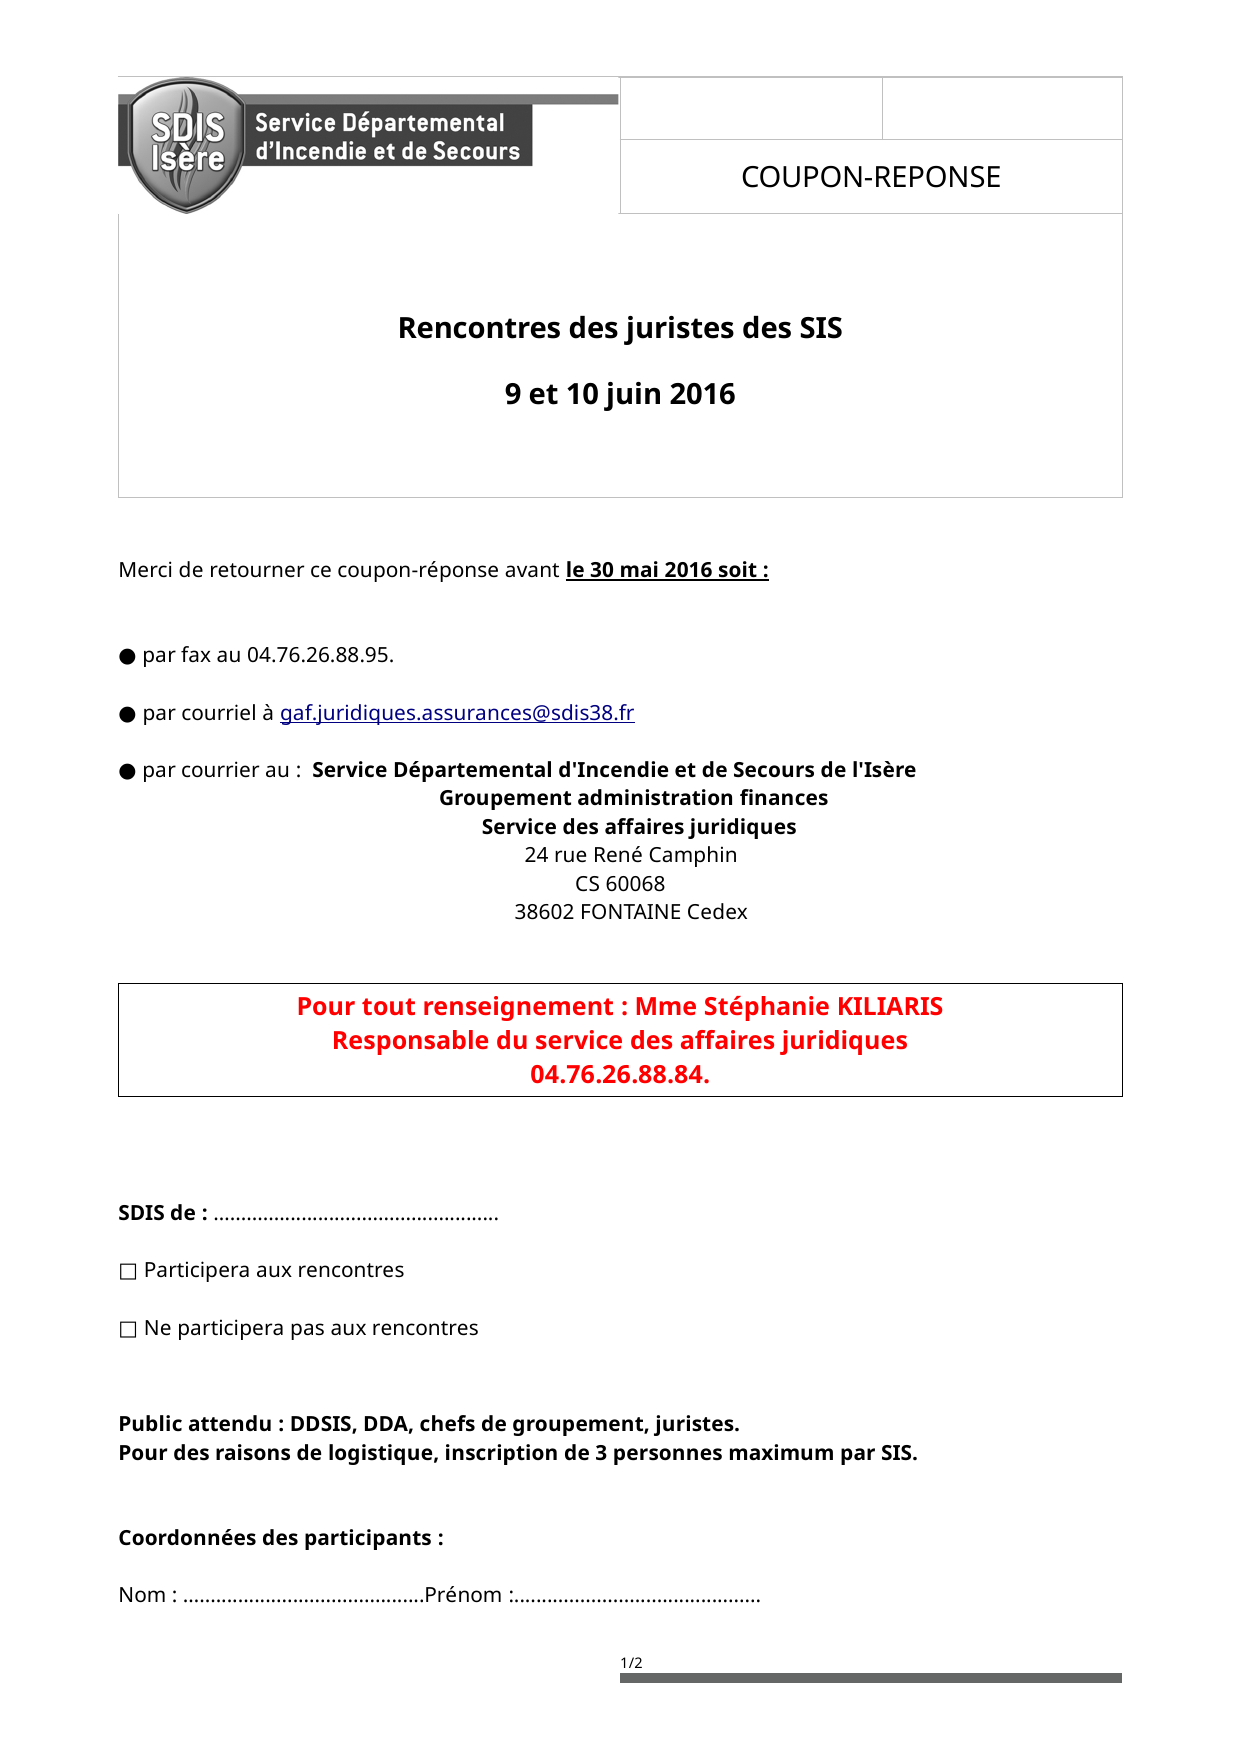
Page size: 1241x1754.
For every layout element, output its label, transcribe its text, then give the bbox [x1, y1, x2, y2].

table_header Pour tout renseignement : Mme Stéphanie KILIARIS Responsable du service des affaires juridiques 04.76.26.88.84. [119, 984, 1122, 1096]
text SDIS de : …................................................. [118, 1198, 1122, 1227]
text 24 rue René Camphin [118, 840, 1122, 869]
text Nom : ….........................................Prénom :............................................. [118, 1580, 1122, 1609]
table_header [621, 78, 882, 138]
picture [118, 77, 619, 214]
text ● par courrier au : Service Départemental d'Incendie et de Secours de l'Isère [118, 754, 1122, 783]
table_header [883, 78, 1122, 138]
text CS 60068 [118, 869, 1122, 897]
table_cell COUPON-REPONSE [621, 140, 1122, 213]
text Service des affaires juridiques [118, 812, 1122, 840]
text Merci de retourner ce coupon-réponse avant le 30 mai 2016 soit : [118, 555, 1122, 583]
text 38602 FONTAINE Cedex [118, 897, 1122, 926]
text Public attendu : DDSIS, DDA, chefs de groupement, juristes. [118, 1409, 1122, 1437]
text ● par fax au 04.76.26.88.95. [118, 640, 1122, 669]
text Coordonnées des participants : [118, 1523, 1122, 1552]
text □ Ne participera pas aux rencontres [118, 1312, 1122, 1341]
text ● par courriel à gaf.juridiques.assurances@sdis38.fr [118, 697, 1122, 726]
text Pour des raisons de logistique, inscription de 3 personnes maximum par SIS. [118, 1437, 1122, 1466]
text □ Participera aux rencontres [118, 1255, 1122, 1284]
table_cell Rencontres des juristes des SIS 9 et 10 juin 2016 [119, 214, 1122, 497]
text Groupement administration finances [118, 783, 1122, 812]
